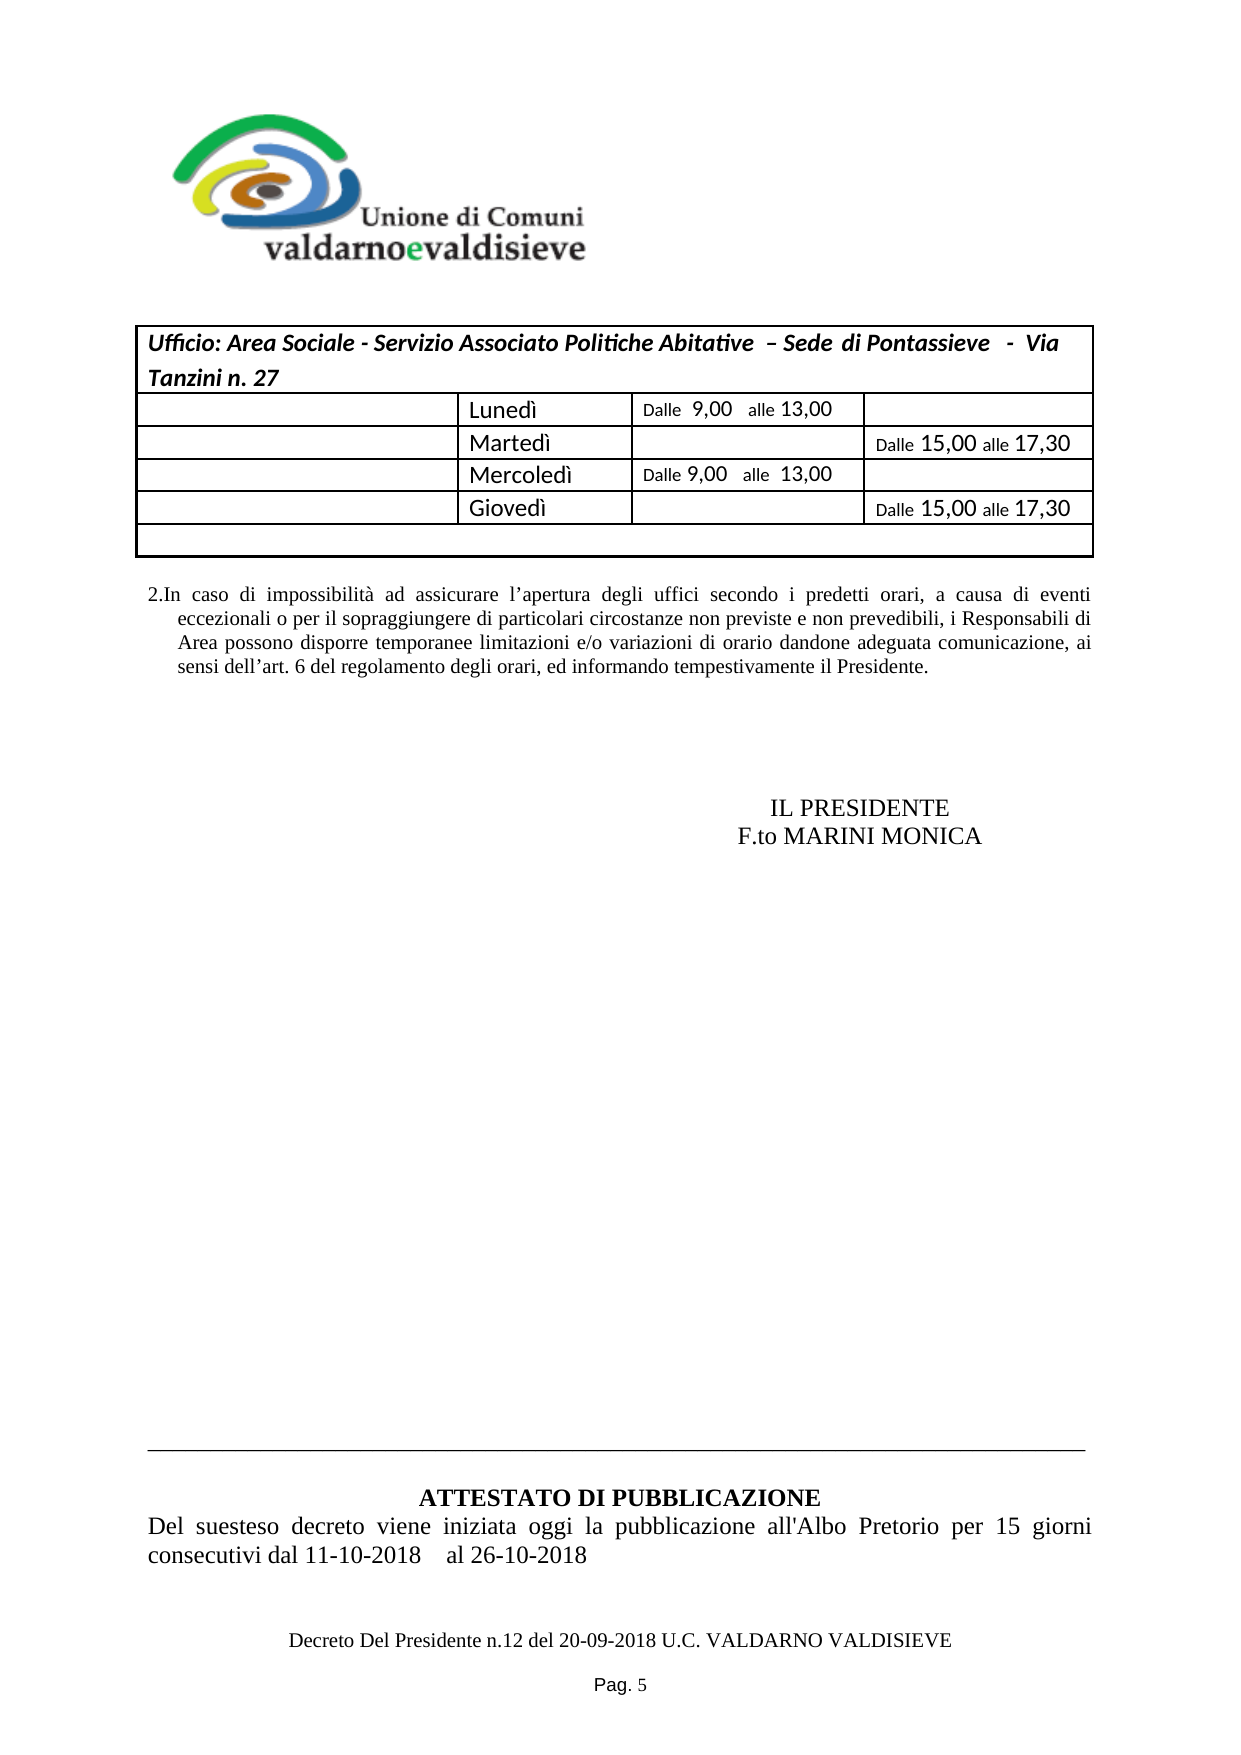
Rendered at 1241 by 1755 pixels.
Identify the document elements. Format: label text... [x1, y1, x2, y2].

table_header IL PRESIDENTE [620, 793, 1100, 821]
table_cell [865, 394, 1092, 425]
table_cell [138, 460, 457, 490]
table_cell Mercoledì [459, 460, 631, 490]
table_cell Dalle 15,00 alle 17,30 [865, 427, 1092, 457]
text ATTESTATO DI PUBBLICAZIONE [148, 1483, 1093, 1511]
table_cell Dalle 9,00 alle 13,00 [633, 394, 863, 425]
table_cell [138, 525, 1092, 555]
table_cell [633, 492, 863, 523]
table_cell [138, 492, 457, 523]
table_cell Lunedì [459, 394, 631, 425]
table_cell Dalle 15,00 alle 17,30 [865, 492, 1092, 523]
text ___________________________________________________________________________ [148, 1425, 1093, 1454]
list In caso di impossibilità ad assicurare l’apertura degli uffici secondo i predetti orari, a causa di eventi eccezionali o per il sopraggiungere di particolari circostanze non previste e non prevedibili, i Responsabili di Area possono disporre temporanee limitazioni e/o variazioni di orario dandone adeguata comunicazione, ai sensi dell’art. 6 del regolamento degli orari, ed informando tempestivamente il Presidente. [148, 581, 1093, 678]
table_cell F.to MARINI MONICA [620, 821, 1100, 850]
table_cell [140, 821, 620, 850]
table_cell Martedì [459, 427, 631, 457]
table_cell [138, 427, 457, 457]
table_cell [633, 427, 863, 457]
table_cell Giovedì [459, 492, 631, 523]
table_cell [865, 460, 1092, 490]
table_header [140, 793, 620, 821]
table_cell Ufficio: Area Sociale - Servizio Associato Politiche Abitative – Sede di Pontassieve - Via Tanzini n. 27 [138, 327, 1092, 392]
table_cell [138, 394, 457, 425]
text Del suesteso decreto viene iniziata oggi la pubblicazione all'Albo Pretorio per 15 giorni consecutivi dal 11-10-2018 al 26-10-2018 [148, 1511, 1093, 1569]
table_cell Dalle 9,00 alle 13,00 [633, 460, 863, 490]
